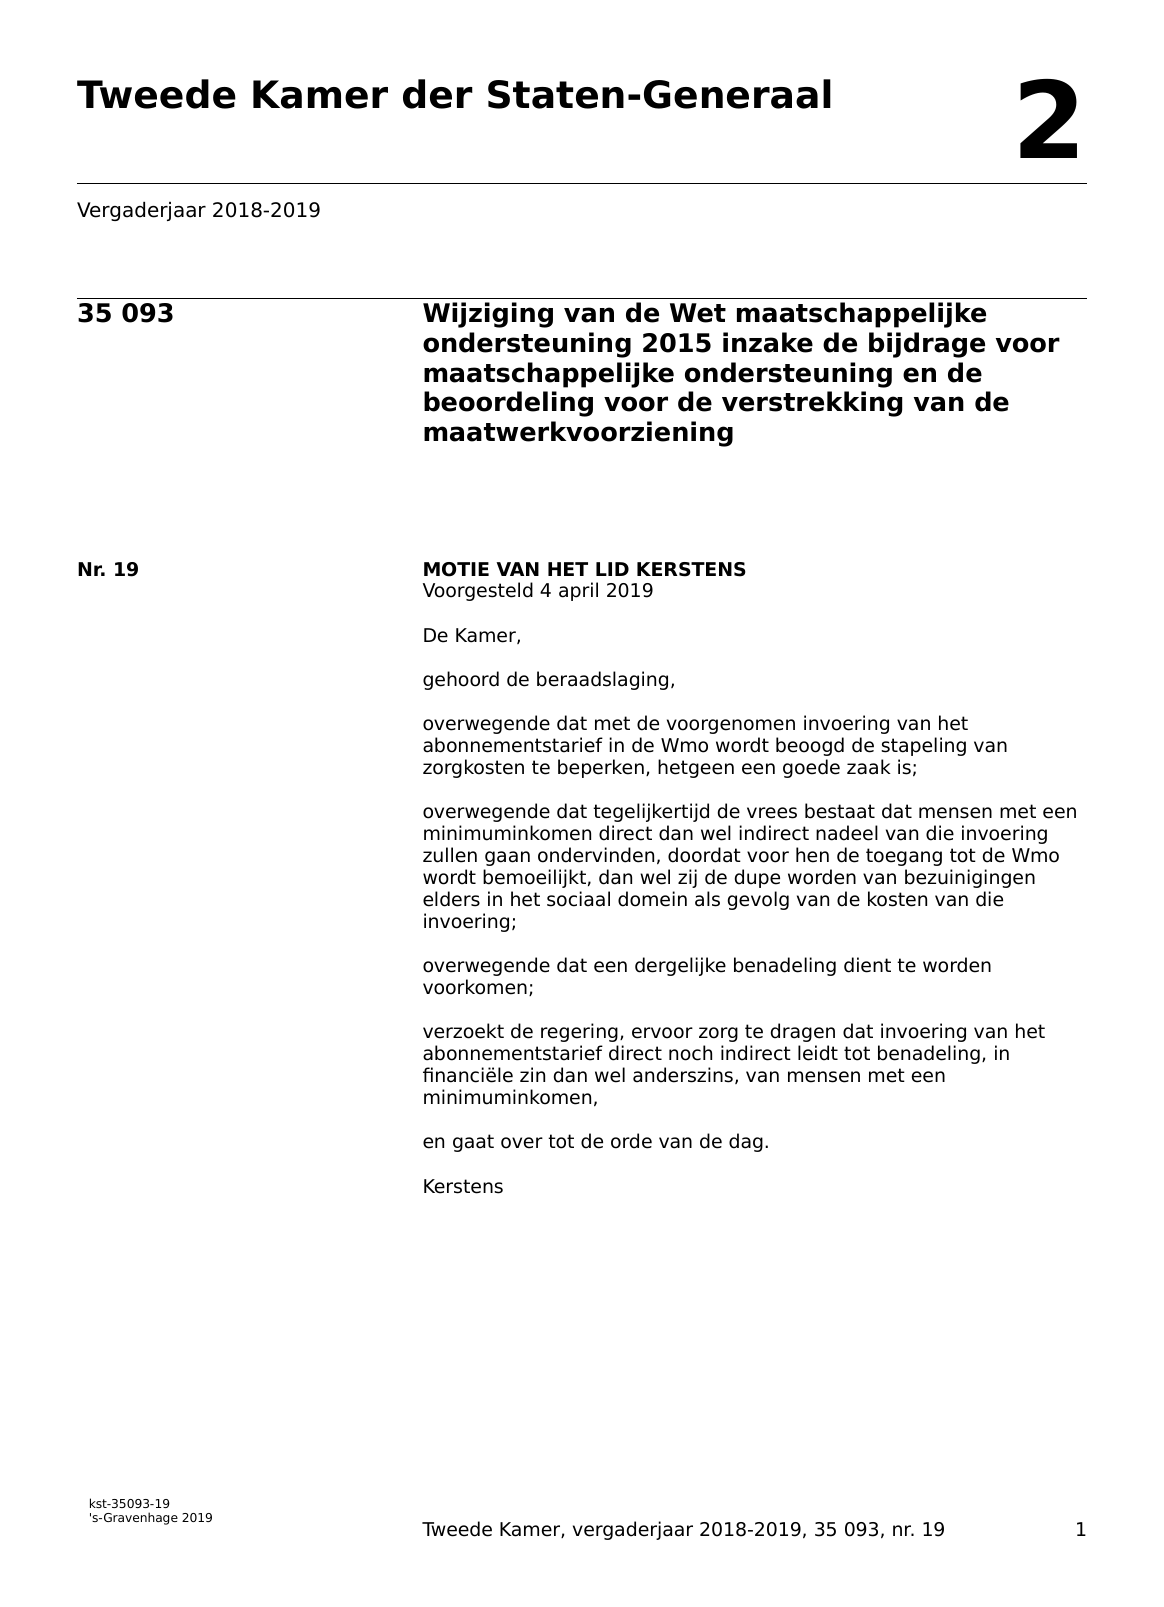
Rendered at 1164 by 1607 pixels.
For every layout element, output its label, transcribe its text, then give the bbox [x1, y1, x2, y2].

text Kerstens [422, 1176, 1087, 1197]
text De Kamer, [422, 624, 1087, 647]
table_cell Vergaderjaar 2018-2019 [77, 184, 1087, 298]
text kst-35093-19 [88, 1497, 323, 1511]
text en gaat over tot de orde van de dag. [422, 1131, 1087, 1153]
subtitle Nr. 19 MOTIE VAN HET LID KERSTENS [77, 558, 1087, 580]
text overwegende dat een dergelijke benadeling dient te worden voorkomen; [422, 955, 1087, 999]
text Voorgesteld 4 april 2019 [422, 580, 1087, 602]
text verzoekt de regering, ervoor zorg te dragen dat invoering van het abonnementstarief direct noch indirect leidt tot benadeling, in financiële zin dan wel anderszins, van mensen met een minimuminkomen, [422, 1021, 1087, 1109]
text 's-Gravenhage 2019 [88, 1511, 323, 1525]
table_header 2 [886, 59, 1087, 183]
subtitle 35 093 Wijziging van de Wet maatschappelijke ondersteuning 2015 inzake de bijdrage voor maatschappelijke ondersteuning en de beoordeling voor de verstrekking van de maatwerkvoorziening [77, 299, 1087, 447]
text gehoord de beraadslaging, [422, 669, 1087, 691]
text overwegende dat tegelijkertijd de vrees bestaat dat mensen met een minimuminkomen direct dan wel indirect nadeel van die invoering zullen gaan ondervinden, doordat voor hen de toegang tot de Wmo wordt bemoeilijkt, dan wel zij de dupe worden van bezuinigingen elders in het sociaal domein als gevolg van de kosten van die invoering; [422, 801, 1087, 933]
text overwegende dat met de voorgenomen invoering van het abonnementstarief in de Wmo wordt beoogd de stapeling van zorgkosten te beperken, hetgeen een goede zaak is; [422, 713, 1087, 779]
table_header Tweede Kamer der Staten-Generaal [77, 59, 886, 183]
